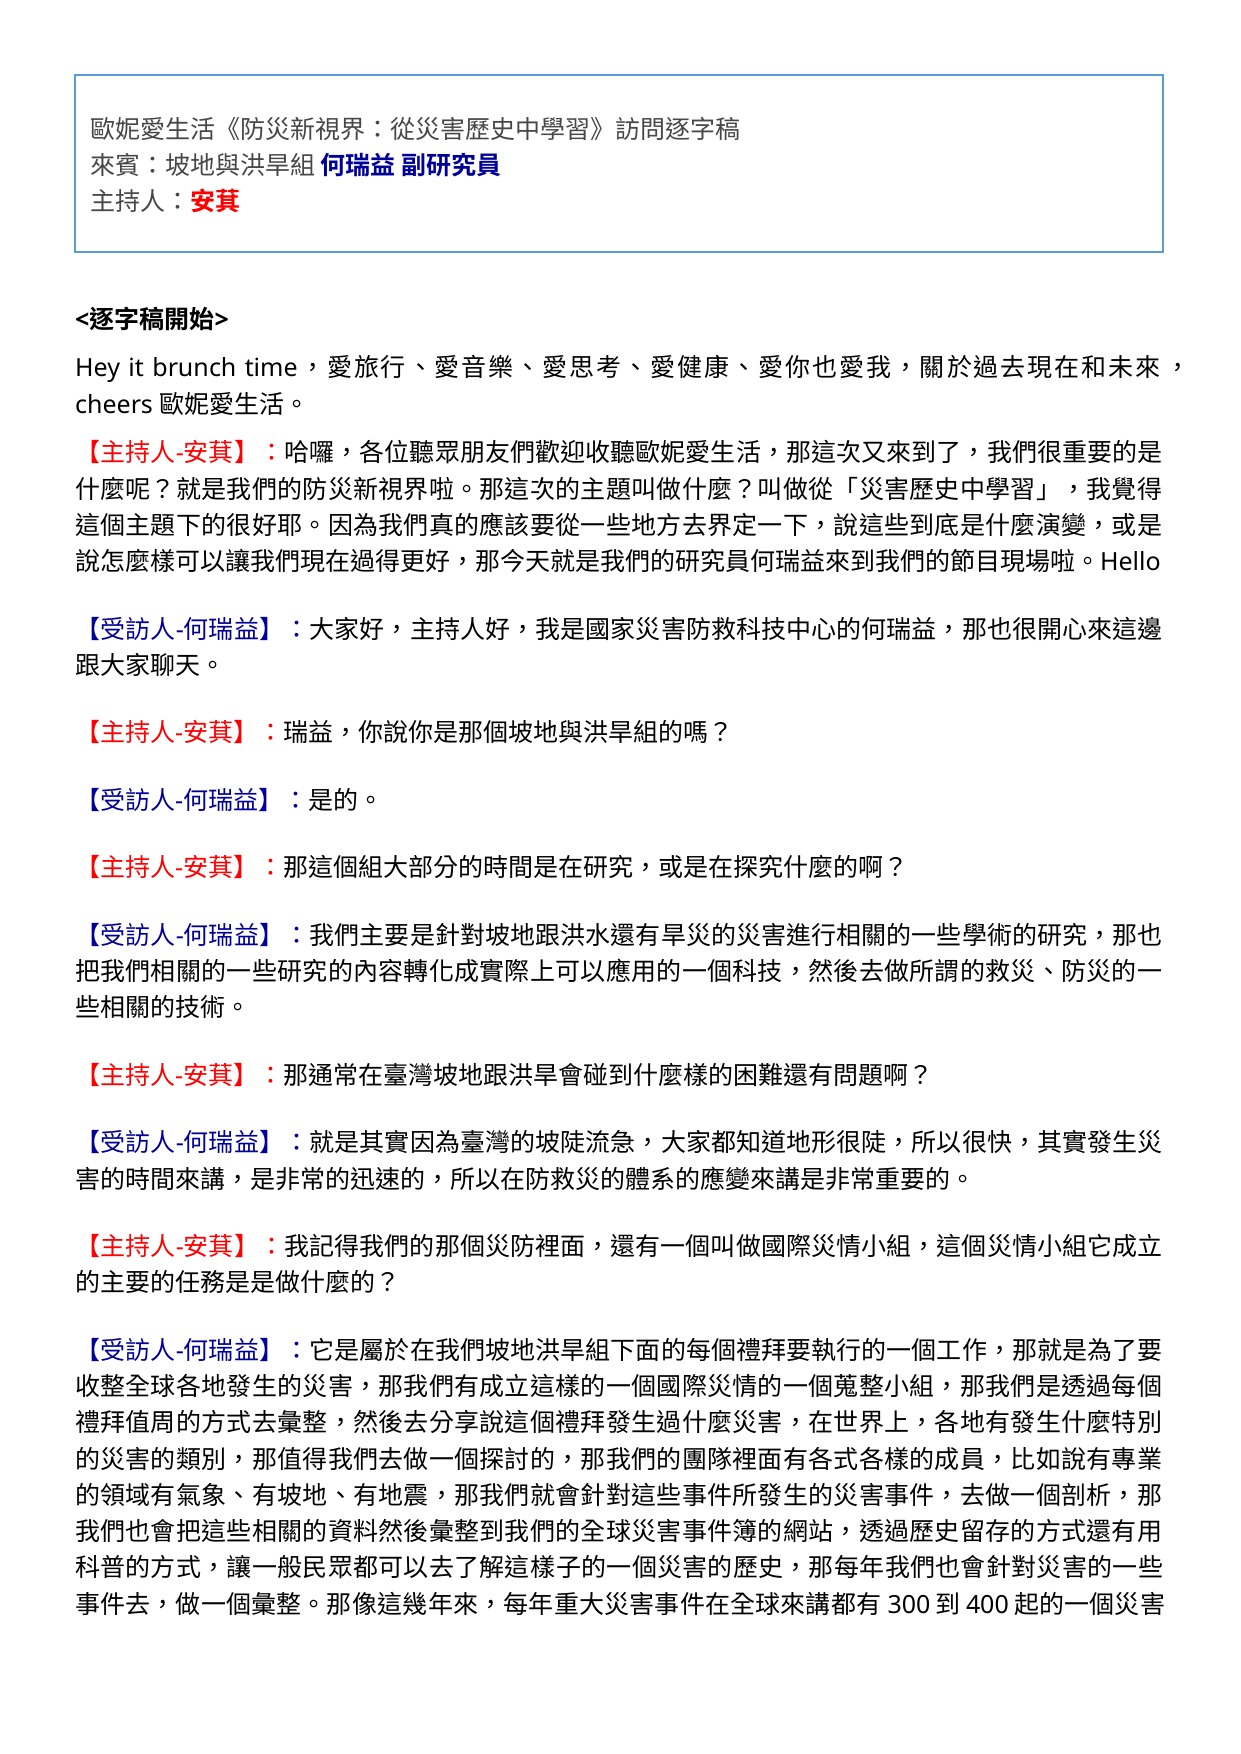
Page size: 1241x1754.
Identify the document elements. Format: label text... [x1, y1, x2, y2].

subtitle 【主持人-安萁】：哈囉，各位聽眾朋友們歡迎收聽歐妮愛生活，那這次又來到了，我們很重要的是什麼呢？就是我們的防災新視界啦。那這次的主題叫做什麼？叫做從「災害歷史中學習」，我覺得這個主題下的很好耶。因為我們真的應該要從一些地方去界定一下，說這些到底是什麼演變，或是說怎麼樣可以讓我們現在過得更好，那今天就是我們的研究員何瑞益來到我們的節目現場啦。Hello [75, 433, 1165, 578]
subtitle 【受訪人-何瑞益】：就是其實因為臺灣的坡陡流急，大家都知道地形很陡，所以很快，其實發生災害的時間來講，是非常的迅速的，所以在防救災的體系的應變來講是非常重要的。 [75, 1123, 1165, 1195]
subtitle 【主持人-安萁】：我記得我們的那個災防裡面，還有一個叫做國際災情小組，這個災情小組它成立的主要的任務是是做什麼的？ [75, 1227, 1165, 1299]
subtitle 【受訪人-何瑞益】：我們主要是針對坡地跟洪水還有旱災的災害進行相關的一些學術的研究，那也把我們相關的一些研究的內容轉化成實際上可以應用的一個科技，然後去做所謂的救災、防災的一些相關的技術。 [75, 915, 1165, 1024]
subtitle 【主持人-安萁】：瑞益，你說你是那個坡地與洪旱組的嗎？ [75, 713, 1165, 749]
subtitle Hey it brunch time，愛旅行、愛音樂、愛思考、愛健康、愛你也愛我，關於過去現在和未來，cheers 歐妮愛生活。 [75, 348, 1165, 420]
subtitle 【受訪人-何瑞益】：是的。 [75, 780, 1165, 817]
subtitle 【主持人-安萁】：那通常在臺灣坡地跟洪旱會碰到什麼樣的困難還有問題啊？ [75, 1055, 1165, 1092]
subtitle <逐字稿開始> [75, 299, 1165, 335]
subtitle 【受訪人-何瑞益】：它是屬於在我們坡地洪旱組下面的每個禮拜要執行的一個工作，那就是為了要收整全球各地發生的災害，那我們有成立這樣的一個國際災情的一個蒐整小組，那我們是透過每個禮拜值周的方式去彙整，然後去分享說這個禮拜發生過什麼災害，在世界上，各地有發生什麼特別的災害的類別，那值得我們去做一個探討的，那我們的團隊裡面有各式各樣的成員，比如說有專業的領域有氣象、有坡地、有地震，那我們就會針對這些事件所發生的災害事件，去做一個剖析，那我們也會把這些相關的資料然後彙整到我們的全球災害事件簿的網站，透過歷史留存的方式還有用科普的方式，讓一般民眾都可以去了解這樣子的一個災害的歷史，那每年我們也會針對災害的一些事件去，做一個彙整。那像這幾年來，每年重大災害事件在全球來講都有300到400起的一個災害 [75, 1330, 1165, 1620]
subtitle 【主持人-安萁】：那這個組大部分的時間是在研究，或是在探究什麼的啊？ [75, 848, 1165, 884]
subtitle 【受訪人-何瑞益】：大家好，主持人好，我是國家災害防救科技中心的何瑞益，那也很開心來這邊跟大家聊天。 [75, 609, 1165, 682]
